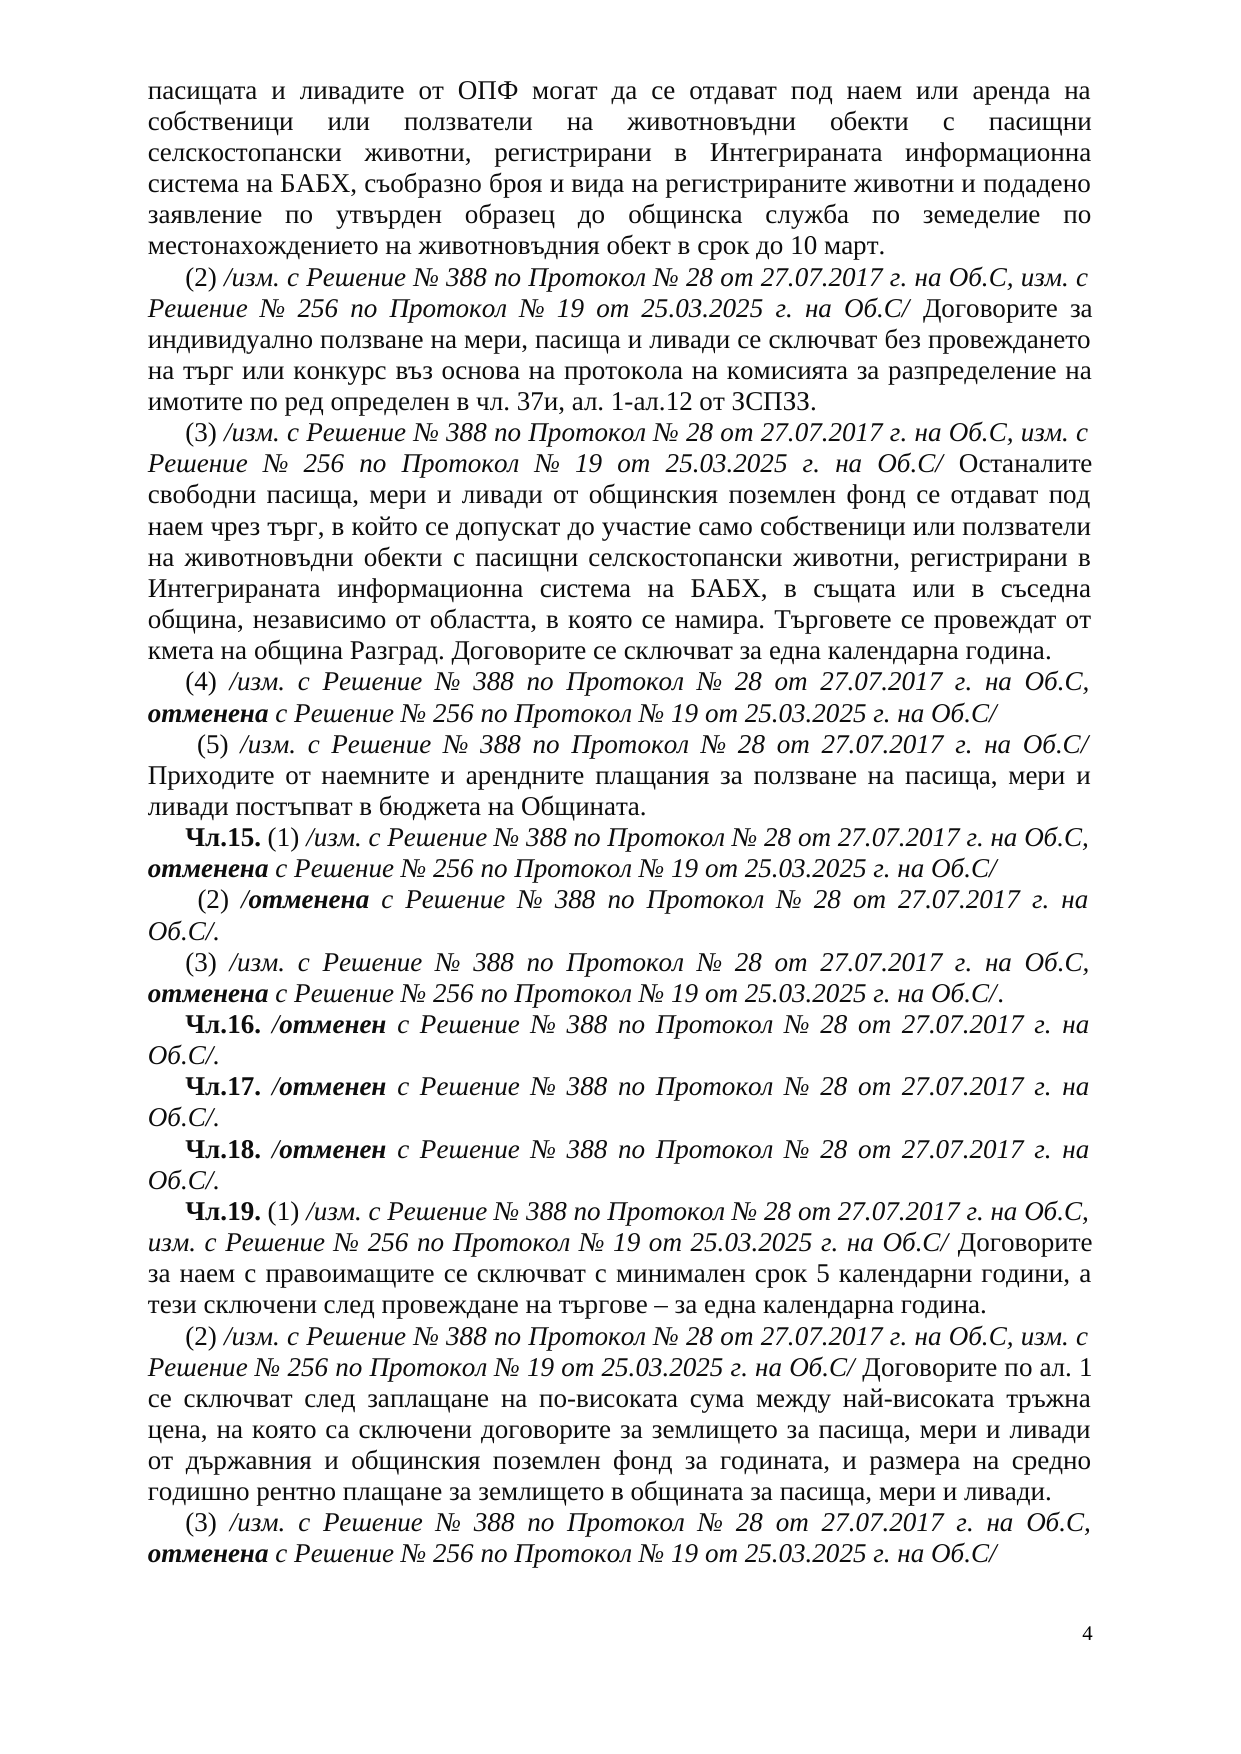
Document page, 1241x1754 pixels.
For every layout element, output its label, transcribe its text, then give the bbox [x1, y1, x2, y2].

text (4) /изм. с Решение № 388 по Протокол № 28 от 27.07.2017 г. на Об.С, отменена с Решение № 256 по Протокол № 19 от 25.03.2025 г. на Об.С/ [148, 666, 1093, 728]
text Чл.18. /отменен с Решение № 388 по Протокол № 28 от 27.07.2017 г. на Об.С/. [148, 1133, 1093, 1195]
text Чл.17. /отменен с Решение № 388 по Протокол № 28 от 27.07.2017 г. на Об.С/. [148, 1070, 1093, 1133]
text Чл.15. (1) /изм. с Решение № 388 по Протокол № 28 от 27.07.2017 г. на Об.С, отменена с Решение № 256 по Протокол № 19 от 25.03.2025 г. на Об.С/ [148, 821, 1093, 883]
text (5) /изм. с Решение № 388 по Протокол № 28 от 27.07.2017 г. на Об.С/ Приходите от наемните и арендните плащания за ползване на пасища, мери и ливади постъпват в бюджета на Общината. [148, 728, 1093, 821]
text (2) /изм. с Решение № 388 по Протокол № 28 от 27.07.2017 г. на Об.С, изм. с Решение № 256 по Протокол № 19 от 25.03.2025 г. на Об.С/ Договорите по ал. 1 се сключват след заплащане на по-високата сума между най-високата тръжна цена, на която са сключени договорите за землището за пасища, мери и ливади от държавния и общинския поземлен фонд за годината, и размера на средно годишно рентно плащане за землището в общината за пасища, мери и ливади. [148, 1319, 1093, 1506]
text (3) /изм. с Решение № 388 по Протокол № 28 от 27.07.2017 г. на Об.С, отменена с Решение № 256 по Протокол № 19 от 25.03.2025 г. на Об.С/. [148, 946, 1093, 1008]
text Чл.19. (1) /изм. с Решение № 388 по Протокол № 28 от 27.07.2017 г. на Об.С, изм. с Решение № 256 по Протокол № 19 от 25.03.2025 г. на Об.С/ Договорите за наем с правоимащите се сключват с минимален срок 5 календарни години, а тези сключени след провеждане на търгове – за една календарна година. [148, 1195, 1093, 1319]
text пасищата и ливадите от ОПФ могат да се отдават под наем или аренда на собственици или ползватели на животновъдни обекти с пасищни селскостопански животни, регистрирани в Интегрираната информационна система на БАБХ, съобразно броя и вида на регистрираните животни и подадено заявление по утвърден образец до общинска служба по земеделие по местонахождението на животновъдния обект в срок до 10 март. [148, 74, 1093, 261]
text (3) /изм. с Решение № 388 по Протокол № 28 от 27.07.2017 г. на Об.С, изм. с Решение № 256 по Протокол № 19 от 25.03.2025 г. на Об.С/ Останалите свободни пасища, мери и ливади от общинския поземлен фонд се отдават под наем чрез търг, в който се допускат до участие само собственици или ползватели на животновъдни обекти с пасищни селскостопански животни, регистрирани в Интегрираната информационна система на БАБХ, в същата или в съседна община, независимо от областта, в която се намира. Търговете се провеждат от кмета на община Разград. Договорите се сключват за една календарна година. [148, 416, 1093, 666]
text (2) /отменена с Решение № 388 по Протокол № 28 от 27.07.2017 г. на Об.С/. [148, 883, 1093, 946]
text Чл.16. /отменен с Решение № 388 по Протокол № 28 от 27.07.2017 г. на Об.С/. [148, 1008, 1093, 1070]
text (2) /изм. с Решение № 388 по Протокол № 28 от 27.07.2017 г. на Об.С, изм. с Решение № 256 по Протокол № 19 от 25.03.2025 г. на Об.С/ Договорите за индивидуално ползване на мери, пасища и ливади се сключват без провеждането на търг или конкурс въз основа на протокола на комисията за разпределение на имотите по ред определен в чл. 37и, ал. 1-ал.12 от ЗСПЗЗ. [148, 261, 1093, 416]
text (3) /изм. с Решение № 388 по Протокол № 28 от 27.07.2017 г. на Об.С, отменена с Решение № 256 по Протокол № 19 от 25.03.2025 г. на Об.С/ [148, 1506, 1093, 1569]
